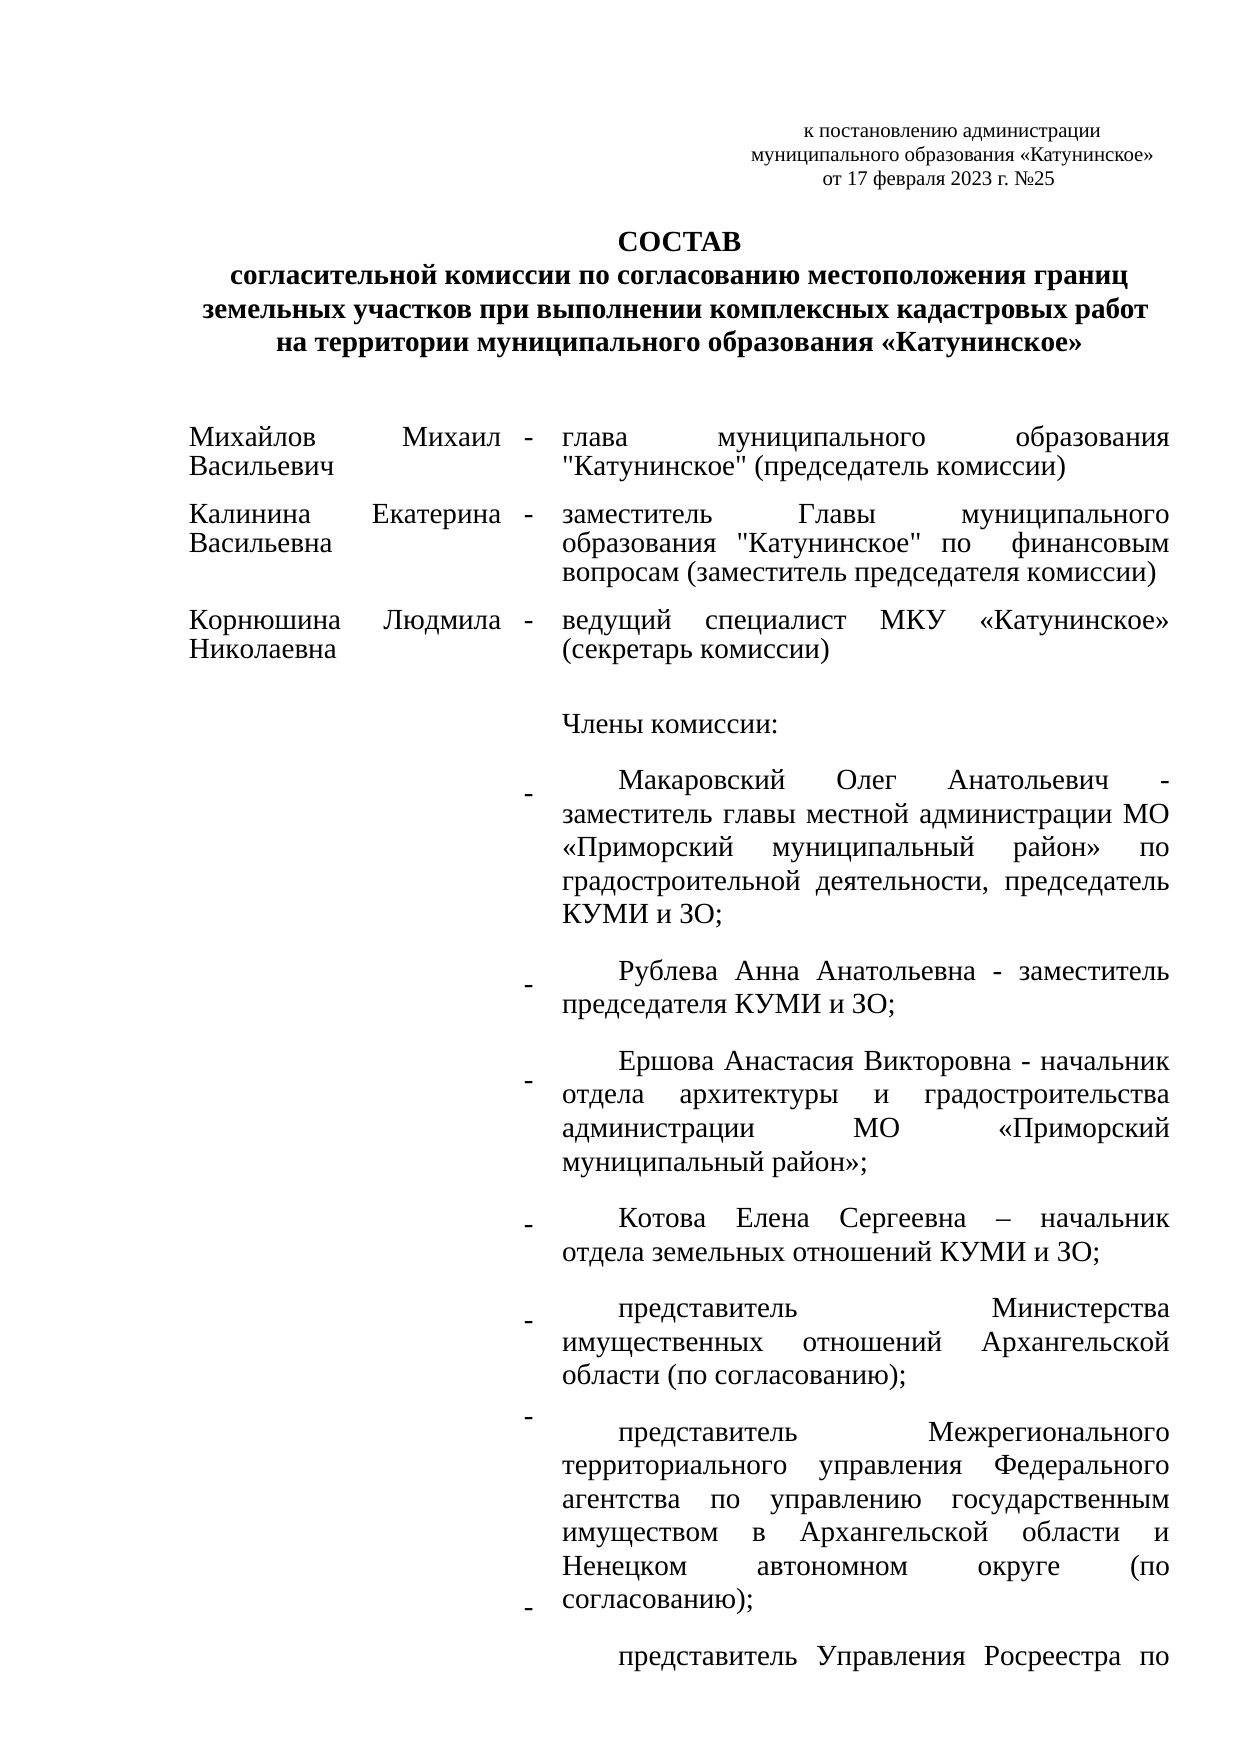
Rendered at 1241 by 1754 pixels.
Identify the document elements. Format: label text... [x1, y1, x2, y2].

table_cell [177, 683, 512, 1671]
table_cell Члены комиссии: Макаровский Олег Анатольевич - заместитель главы местной администрации МО «Приморский муниципальный район» по градостроительной деятельности, председатель КУМИ и ЗО; Рублева Анна Анатольевна - заместитель председателя КУМИ и ЗО; Ершова Анастасия Викторовна - начальник отдела архитектуры и градостроительства администрации МО «Приморский муниципальный район»; Котова Елена Сергеевна – начальник отдела земельных отношений КУМИ и ЗО; представитель Министерства имущественных отношений Архангельской области (по согласованию); представитель Межрегионального территориального управления Федерального агентства по управлению государственным имуществом в Архангельской области и Ненецком автономном округе (по согласованию); представитель Управления Росреестра по [551, 683, 1181, 1671]
table_cell - - - - - - - - - - [513, 683, 551, 1671]
table_header - [513, 423, 551, 500]
table_cell ведущий специалист МКУ «Катунинское» (секретарь комиссии) [551, 606, 1181, 683]
table_cell Корнюшина Людмила Николаевна [177, 606, 512, 683]
table_cell - [513, 606, 551, 683]
table_cell Калинина Екатерина Васильевна [177, 500, 512, 606]
text от 17 февраля 2023 г. №25 [723, 166, 1181, 190]
text к постановлению администрации [723, 118, 1181, 142]
text муниципального образования «Катунинское» [723, 142, 1181, 166]
table_cell заместитель Главы муниципального образования "Катунинское" по финансовым вопросам (заместитель председателя комиссии) [551, 500, 1181, 606]
table_header Михайлов Михаил Васильевич [177, 423, 512, 500]
table_cell - [513, 500, 551, 606]
text СОСТАВ [177, 224, 1181, 257]
table_header глава муниципального образования "Катунинское" (председатель комиссии) [551, 423, 1181, 500]
text согласительной комиссии по согласованию местоположения границ земельных участков при выполнении комплексных кадастровых работ на территории муниципального образования «Катунинское» [177, 257, 1181, 358]
